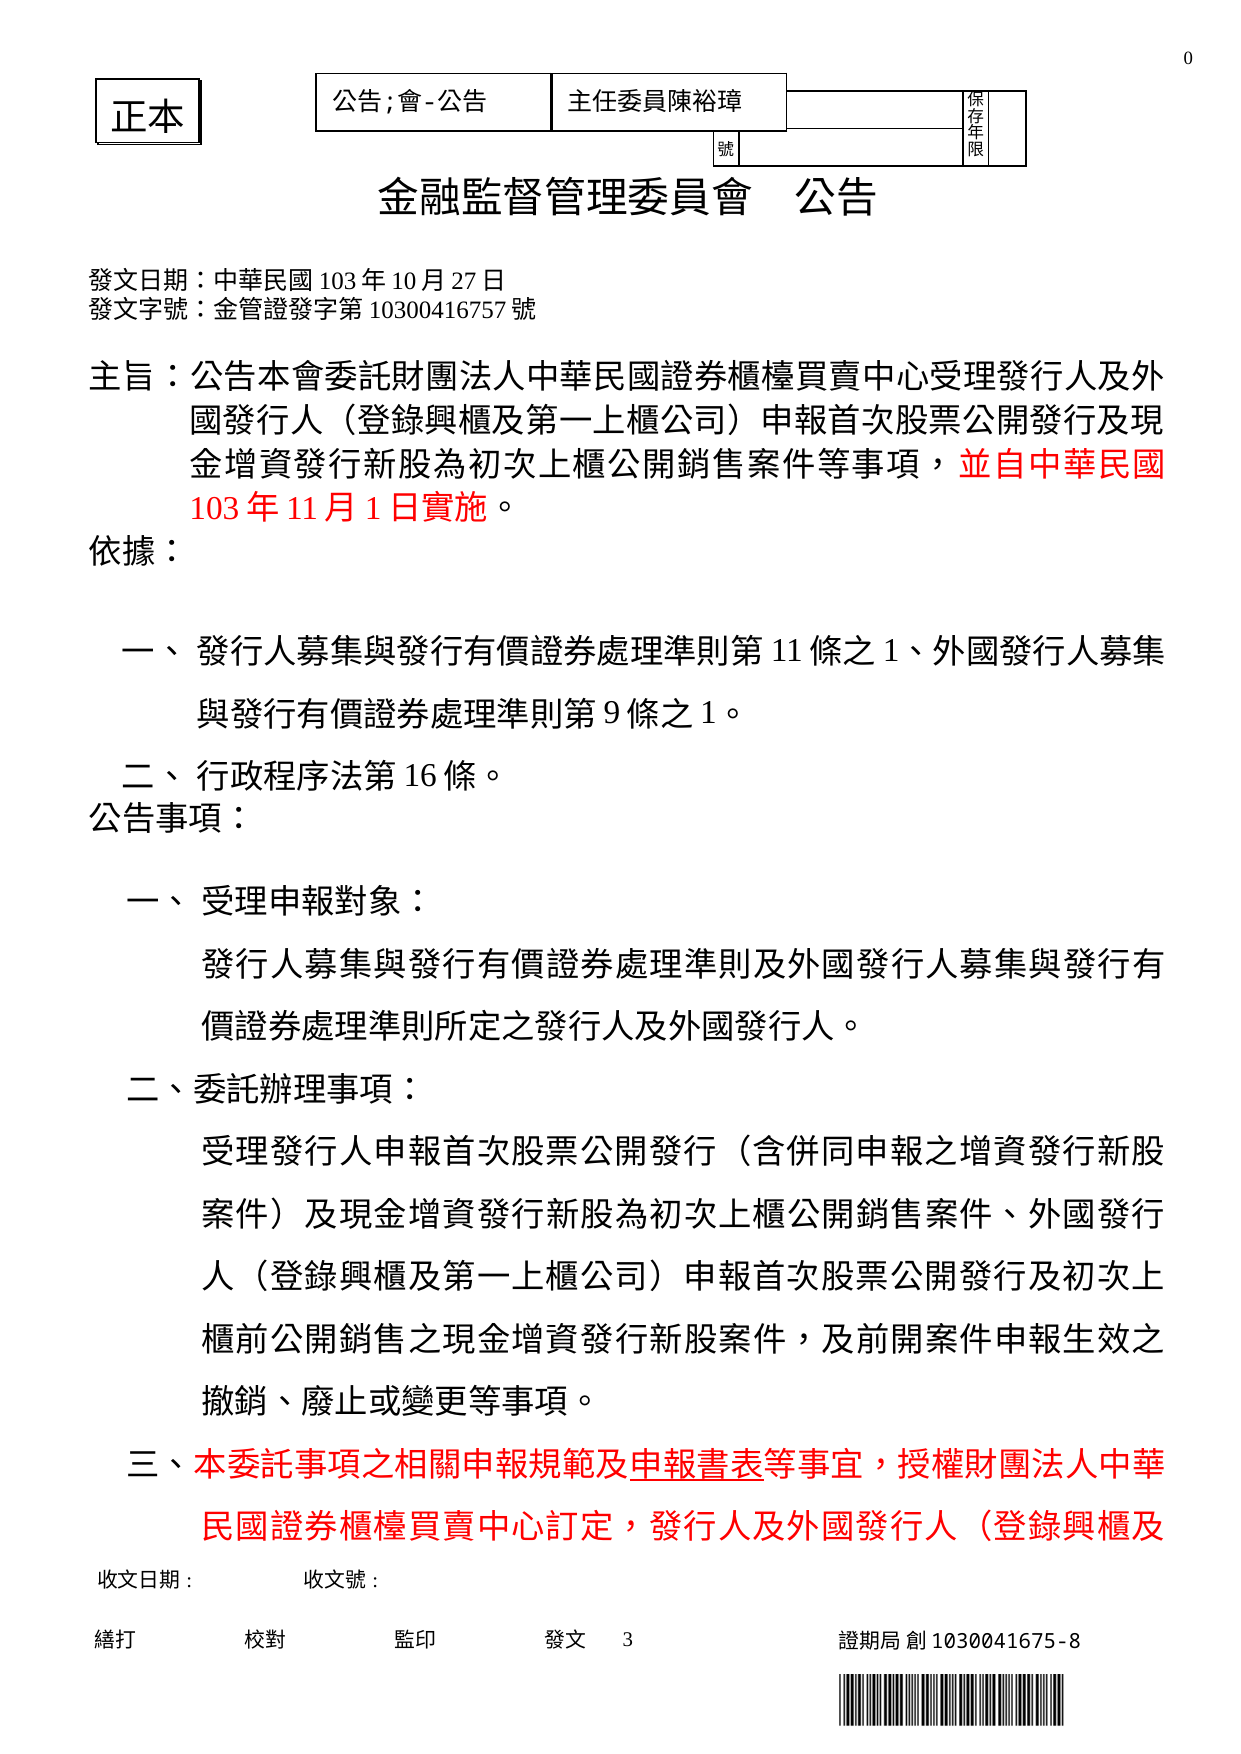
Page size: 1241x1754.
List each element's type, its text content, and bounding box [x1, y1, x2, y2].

text 依據： [89, 528, 1166, 572]
text [553, 74, 786, 130]
text [317, 74, 550, 130]
text 二、 行政程序法第16條。 [122, 733, 1166, 795]
text [839, 1654, 1130, 1703]
text 發文日期：中華民國103年10月27日 [89, 266, 1166, 295]
text 公告;會-公告 [332, 82, 535, 118]
text 受理發行人申報首次股票公開發行（含併同申報之增資發行新股案件）及現金增資發行新股為初次上櫃公開銷售案件、外國發行人（登錄興櫃及第一上櫃公司）申報首次股票公開發行及初次上櫃前公開銷售之現金增資發行新股案件，及前開案件申報生效之撤銷、廢止或變更等事項。 [201, 1108, 1166, 1420]
text 二、委託辦理事項： [126, 1045, 1166, 1108]
text 正本 [99, 87, 195, 134]
text 發文字號：金管證發字第10300416757號 [89, 295, 1166, 324]
text 金融監督管理委員會 公告 [89, 166, 1166, 224]
text 一、 受理申報對象： [126, 858, 1166, 920]
text 0 [1151, 47, 1225, 68]
text 三、本委託事項之相關申報規範及申報書表等事宜，授權財團法人中華民國證券櫃檯買賣中心訂定，發行人及外國發行人（登錄興櫃及第一上櫃公司）應依財團法人中華民國證券櫃檯買賣中心相關規定辦理。財團法人中華民國證券櫃檯買賣中心地址：臺北市中正區羅斯福路2段100號15樓，電話：（02）2369-9555。 [126, 1420, 1166, 1545]
text [97, 80, 198, 142]
text 發行人募集與發行有價證券處理準則及外國發行人募集與發行有價證券處理準則所定之發行人及外國發行人。 [201, 920, 1166, 1045]
text 證期局 創1030041675-8 [839, 1624, 1130, 1654]
text 一、 發行人募集與發行有價證券處理準則第11條之1、外國發行人募集與發行有價證券處理準則第9條之1。 [122, 608, 1166, 733]
text 主旨：公告本會委託財團法人中華民國證券櫃檯買賣中心受理發行人及外國發行人（登錄興櫃及第一上櫃公司）申報首次股票公開發行及現金增資發行新股為初次上櫃公開銷售案件等事項，並自中華民國103年11月1日實施。 [89, 353, 1166, 528]
text 主任委員陳裕璋 [568, 82, 771, 118]
text 公告事項： [89, 795, 1166, 839]
text [1136, 39, 1240, 91]
